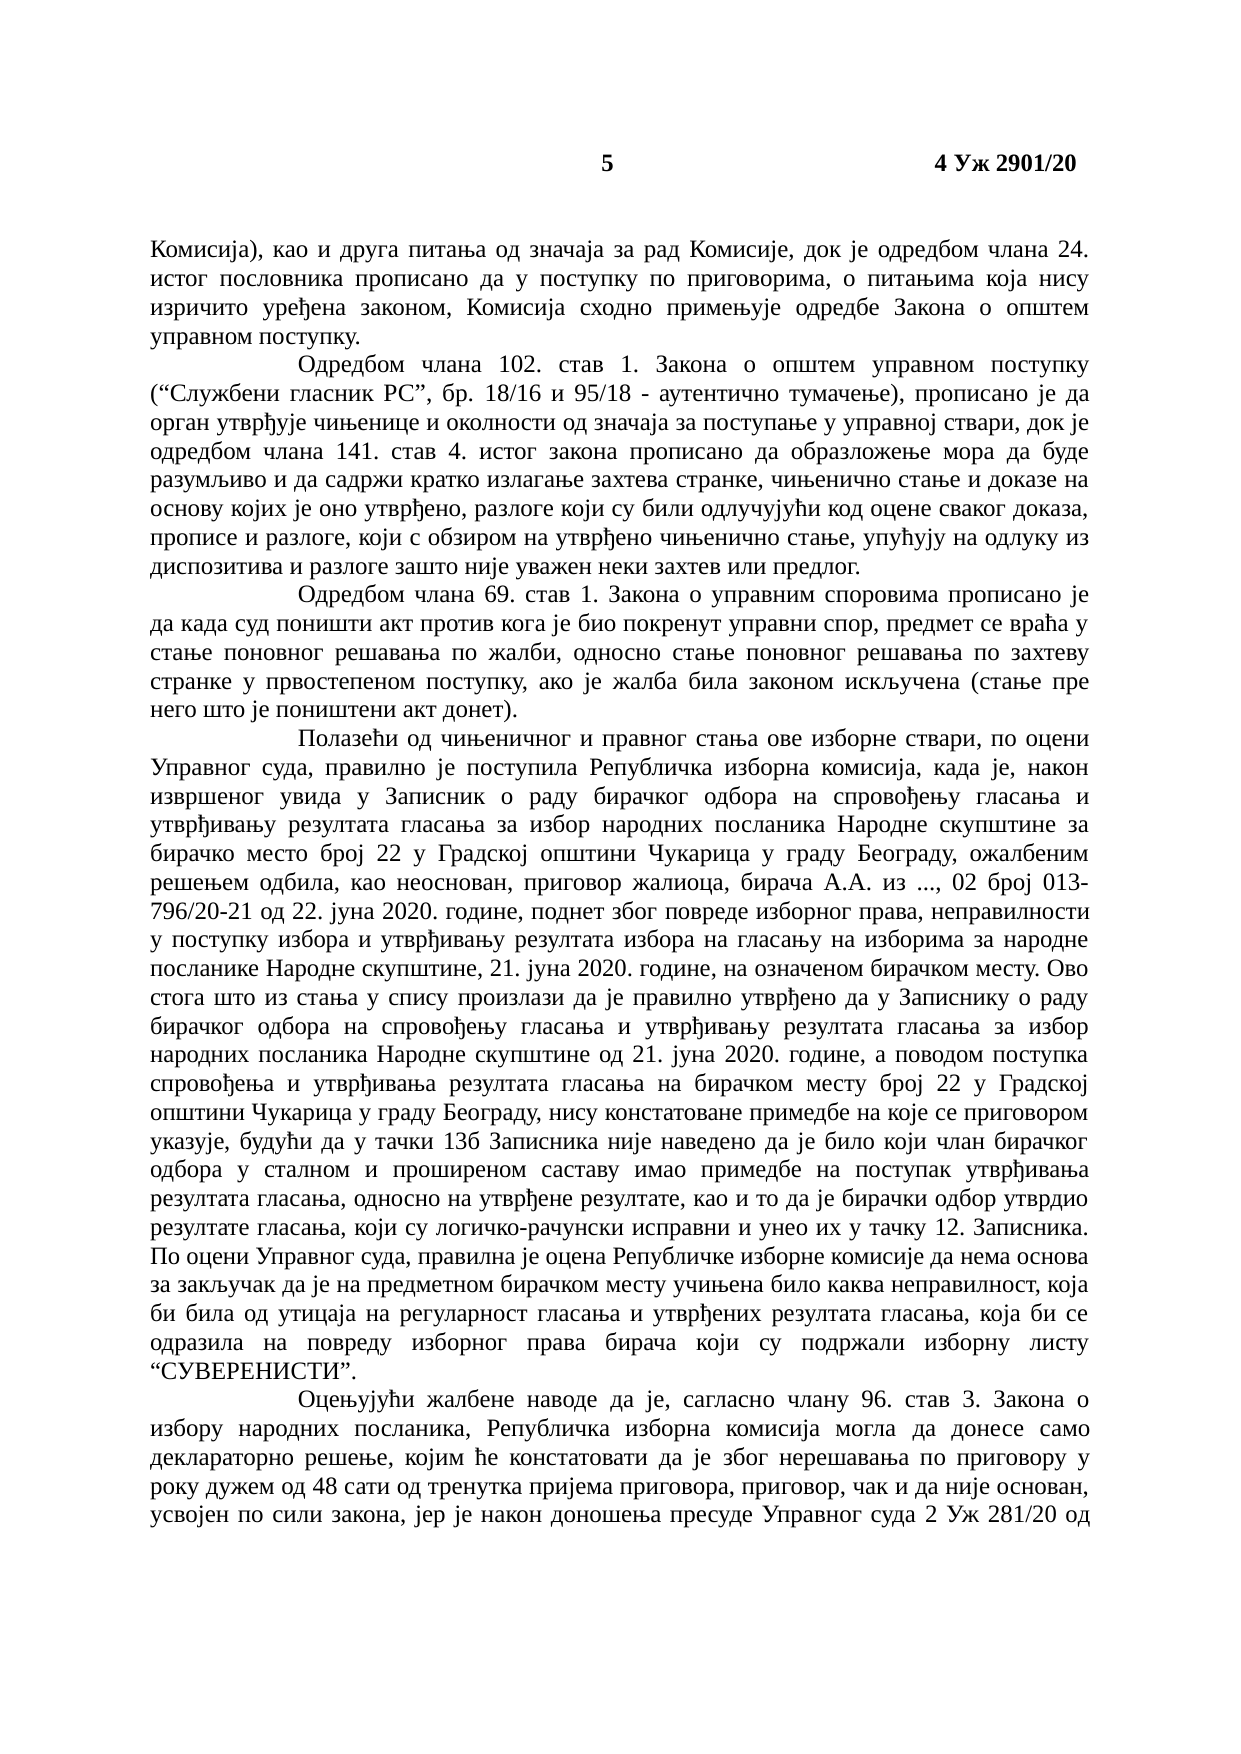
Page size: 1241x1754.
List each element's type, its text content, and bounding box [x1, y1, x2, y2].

text Одредбом члана 69. став 1. Закона о управним споровима прописано је да када суд поништи акт против кога је био покренут управни спор, предмет се враћа у стање поновног решавања по жалби, односно стање поновног решавања по захтеву странке у првостепеном поступку, ако је жалба била законом искључена (стање пре него што је поништени акт донет). [150, 579, 1090, 723]
text Одредбом члана 102. став 1. Закона о општем управном поступку (“Службени гласник РС”, бр. 18/16 и 95/18 - аутентично тумачење), прописано је да орган утврђује чињенице и околности од значаја за поступање у управној ствари, док је одредбом члана 141. став 4. истог закона прописано да образложење мора да буде разумљиво и да садржи кратко излагање захтева странке, чињенично стање и доказе на основу којих је оно утврђено, разлоге који су били одлучујући код оцене сваког доказа, прописе и разлоге, који с обзиром на утврђено чињенично стање, упућују на одлуку из диспозитива и разлоге зашто није уважен неки захтев или предлог. [150, 349, 1090, 579]
text Оцењујући жалбене наводе да је, сагласно члану 96. став 3. Закона о избору народних посланика, Републичка изборна комисија могла да донесе само деклараторно решење, којим ће констатовати да је због нерешавања по приговору у року дужем од 48 сати од тренутка пријема приговора, приговор, чак и да није основан, усвојен по сили закона, јер је након доношења пресуде Управног суда 2 Уж 281/20 од [150, 1384, 1090, 1528]
text Комисија), као и друга питања од значаја за рад Комисије, док је одредбом члана 24. истог пословника прописано да у поступку по приговорима, о питањима која нису изричито уређена законом, Комисија сходно примењује одредбе Закона о општем управном поступку. [150, 234, 1090, 349]
text Полазећи од чињеничног и правног стања ове изборне ствари, по оцени Управног суда, правилно је поступила Републичка изборна комисија, када је, након извршеног увида у Записник о раду бирачког одбора на спровођењу гласања и утврђивању резултата гласања за избор народних посланика Народне скупштине за бирачко место број 22 у Градској општини Чукарица у граду Београду, ожалбеним решењем одбила, као неоснован, приговор жалиоца, бирача A.A. из ..., 02 број 013-796/20-21 од 22. јуна 2020. године, поднет због повреде изборног права, неправилности у поступку избора и утврђивању резултата избора на гласању на изборима за народне посланике Народне скупштине, 21. јуна 2020. године, на означеном бирачком месту. Ово стога што из стања у спису произлази да је правилно утврђено да у Записнику о раду бирачког одбора на спровођењу гласања и утврђивању резултата гласања за избор народних посланика Народне скупштине од 21. јуна 2020. године, а поводом поступка спровођења и утврђивања резултата гласања на бирачком месту број 22 у Градској општини Чукарица у граду Београду, нису констатоване примедбе на које се приговором указује, будући да у тачки 13б Записника није наведено да је било који члан бирачког одбора у сталном и проширеном саставу имао примедбе на поступак утврђивања резултата гласања, односно на утврђене резултате, као и то да је бирачки одбор утврдио резултате гласања, који су логичко-рачунски исправни и унео их у тачку 12. Записника. По оцени Управног суда, правилна је оцена Републичке изборне комисије да нема основа за закључак да је на предметном бирачком месту учињена било каква неправилност, која би била од утицаја на регуларност гласања и утврђених резултата гласања, која би се одразила на повреду изборног права бирача који су подржали изборну листу “СУВЕРЕНИСТИ”. [150, 723, 1090, 1384]
